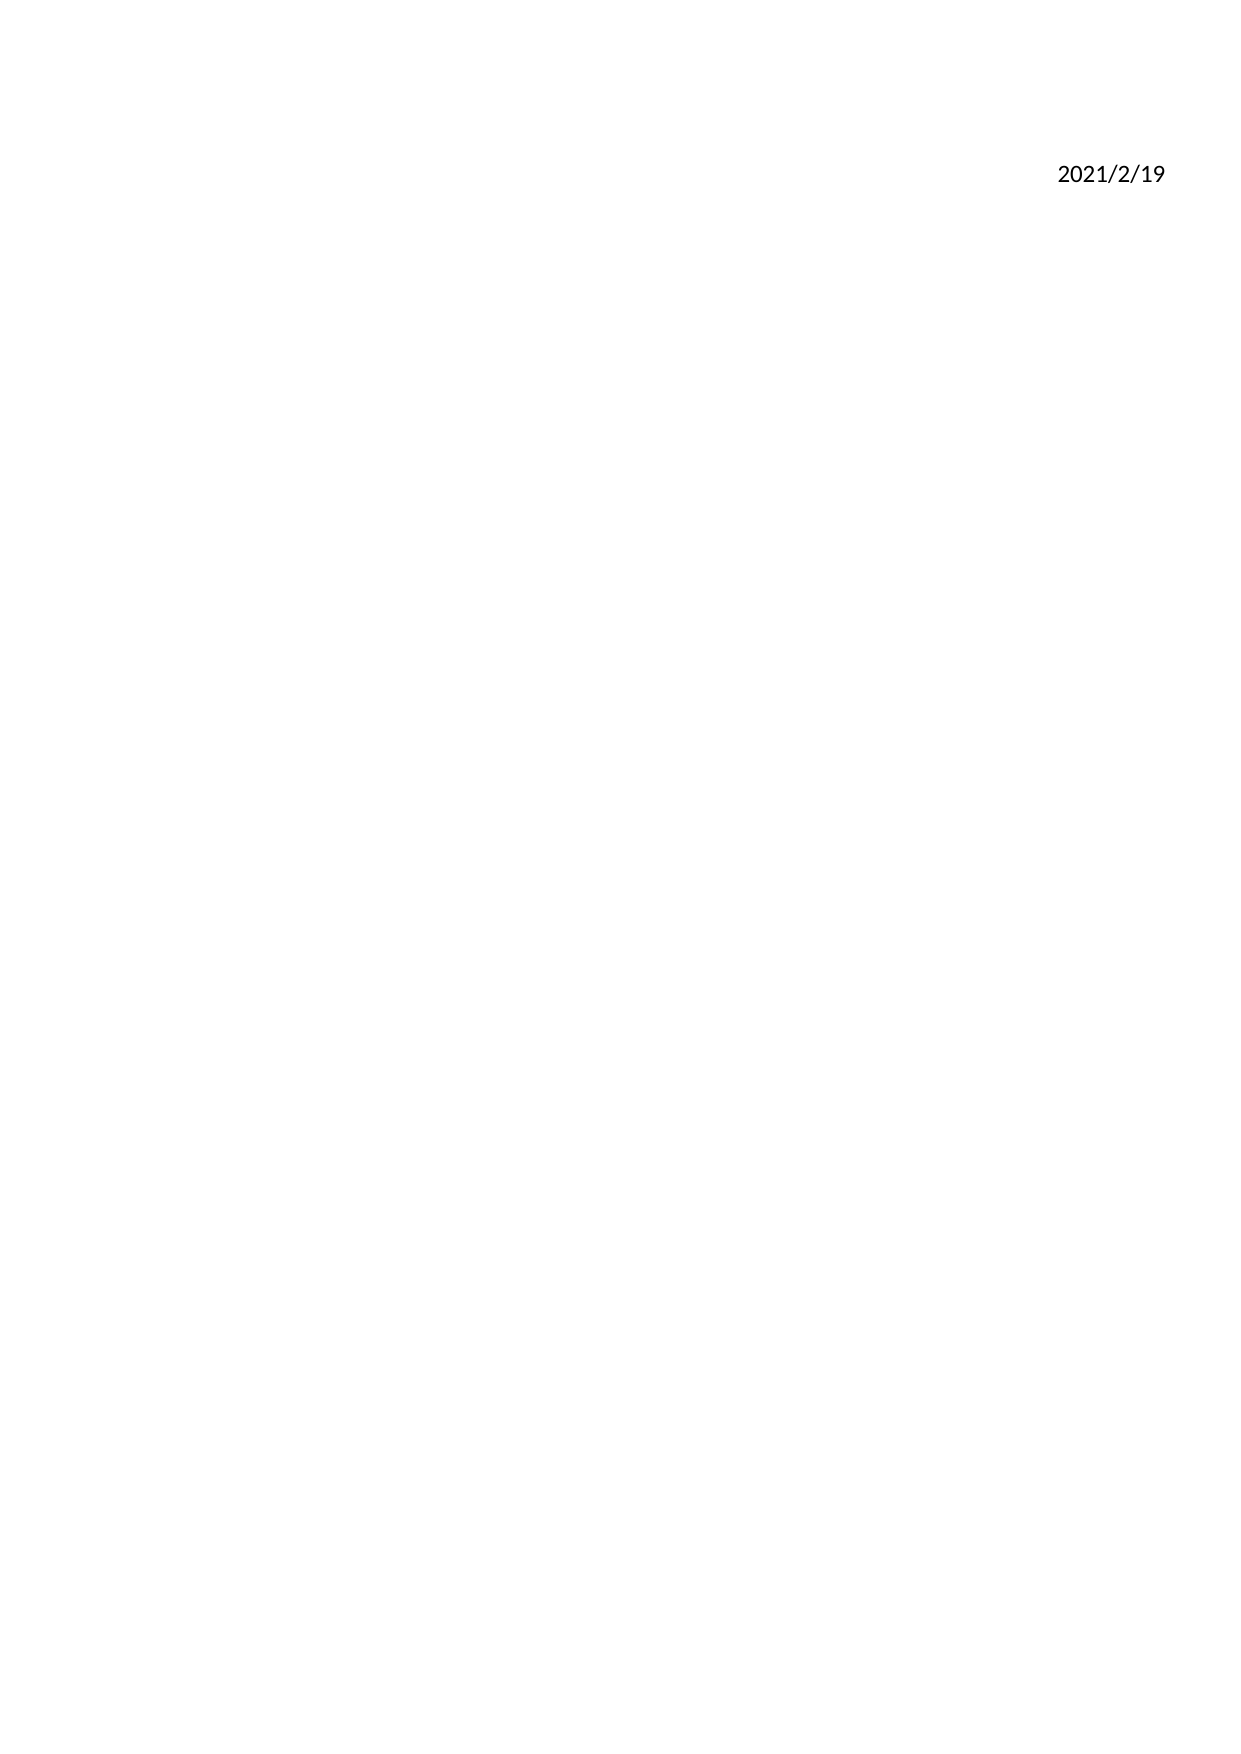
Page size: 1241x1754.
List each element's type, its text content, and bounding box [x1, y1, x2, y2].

text 2021/2/19 [75, 132, 1165, 195]
